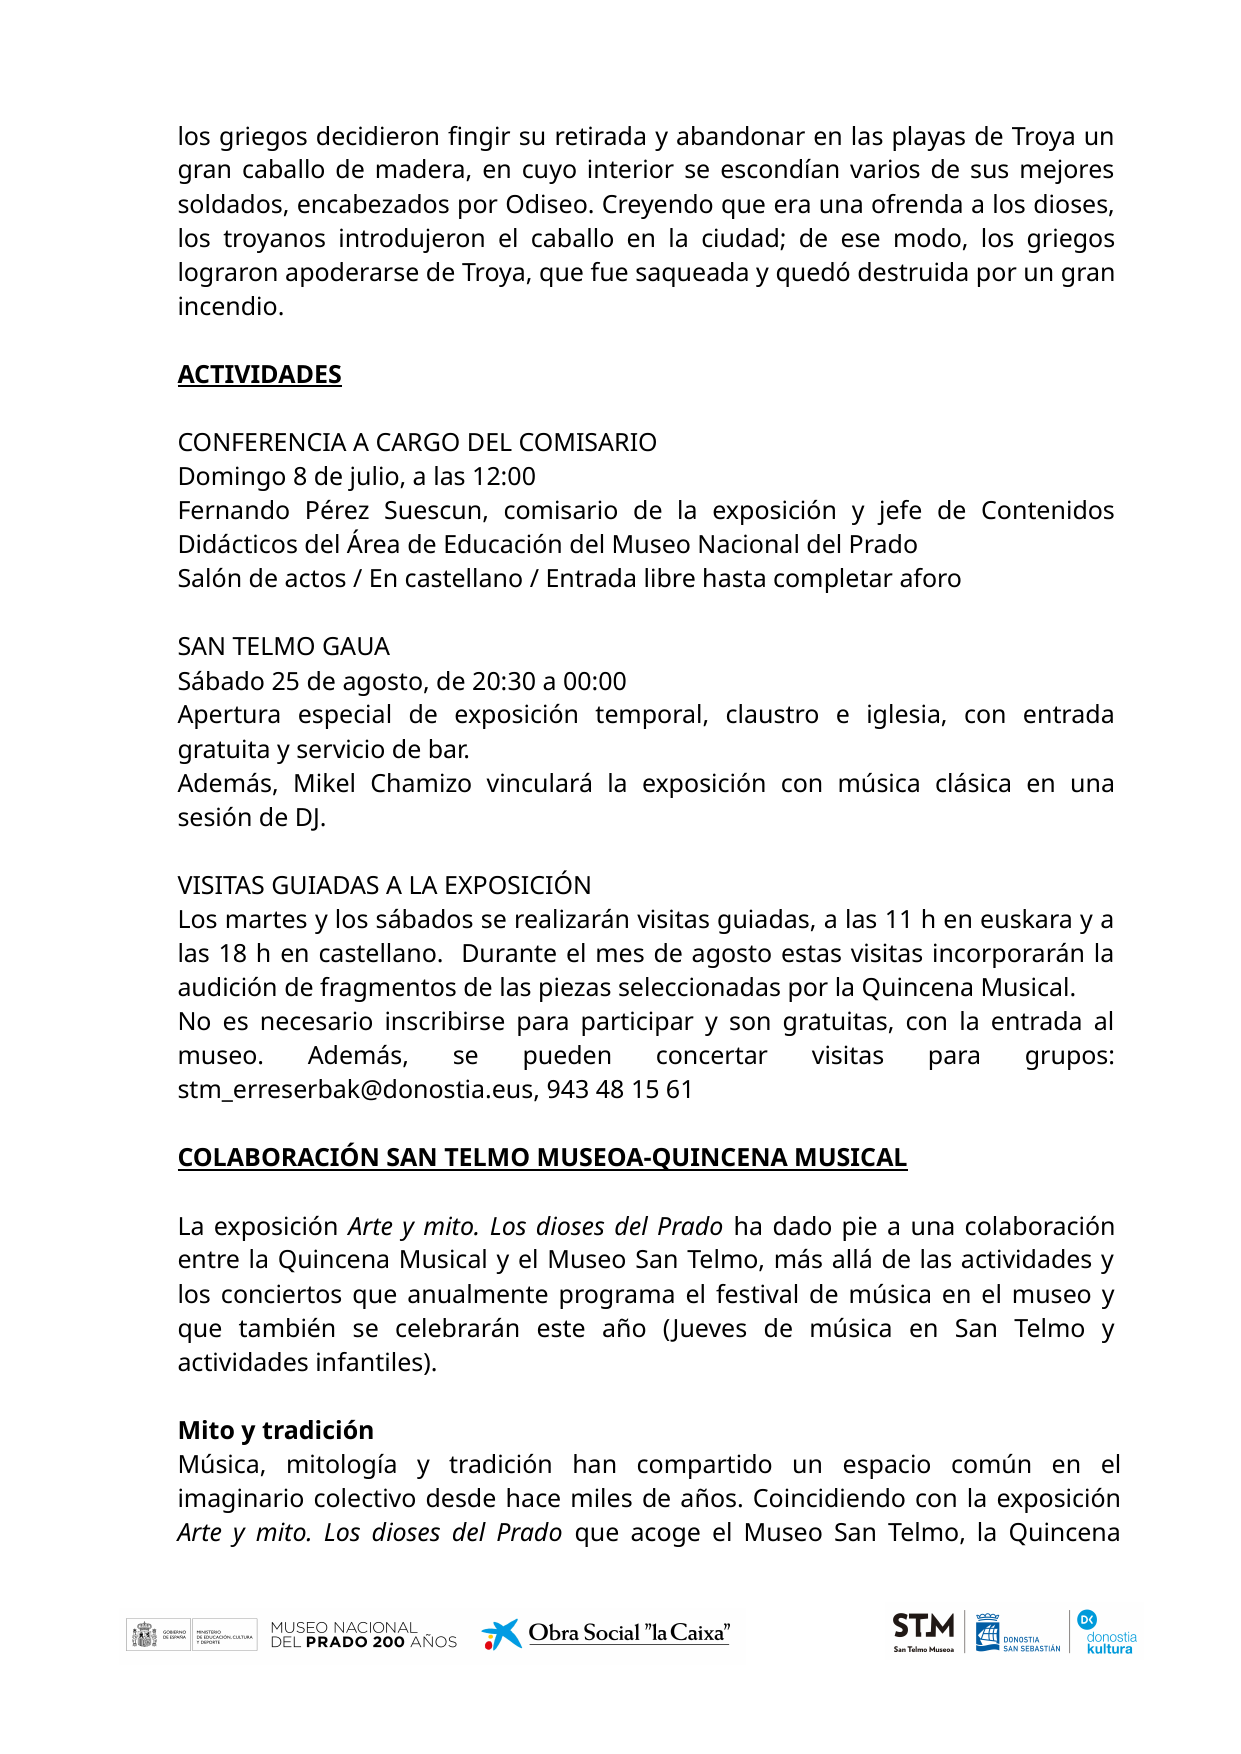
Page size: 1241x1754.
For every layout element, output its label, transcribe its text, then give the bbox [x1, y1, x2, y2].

text La exposición Arte y mito. Los dioses del Prado ha dado pie a una colaboración entre la Quincena Musical y el Museo San Telmo, más allá de las actividades y los conciertos que anualmente programa el festival de música en el museo y que también se celebrarán este año (Jueves de música en San Telmo y actividades infantiles). [177, 1208, 1116, 1378]
text Sábado 25 de agosto, de 20:30 a 00:00 [177, 663, 1116, 697]
text Domingo 8 de julio, a las 12:00 [177, 459, 1116, 493]
text CONFERENCIA A CARGO DEL COMISARIO [177, 425, 1116, 459]
text COLABORACIÓN SAN TELMO MUSEOA-QUINCENA MUSICAL [177, 1140, 1116, 1174]
text Los martes y los sábados se realizarán visitas guiadas, a las 11 h en euskara y a las 18 h en castellano. Durante el mes de agosto estas visitas incorporarán la audición de fragmentos de las piezas seleccionadas por la Quincena Musical. [177, 902, 1116, 1004]
text ACTIVIDADES [177, 357, 1116, 391]
text Apertura especial de exposición temporal, claustro e iglesia, con entrada gratuita y servicio de bar. [177, 697, 1116, 765]
text Salón de actos / En castellano / Entrada libre hasta completar aforo [177, 561, 1116, 595]
picture [119, 1608, 747, 1665]
picture [884, 1602, 1144, 1660]
text Música, mitología y tradición han compartido un espacio común en el imaginario colectivo desde hace miles de años. Coincidiendo con la exposición Arte y mito. Los dioses del Prado que acoge el Museo San Telmo, la Quincena [177, 1447, 1122, 1549]
text No es necesario inscribirse para participar y son gratuitas, con la entrada al museo. Además, se pueden concertar visitas para grupos: stm_erreserbak@donostia.eus, 943 48 15 61 [177, 1004, 1116, 1106]
text Además, Mikel Chamizo vinculará la exposición con música clásica en una sesión de DJ. [177, 765, 1116, 833]
text los griegos decidieron fingir su retirada y abandonar en las playas de Troya un gran caballo de madera, en cuyo interior se escondían varios de sus mejores soldados, encabezados por Odiseo. Creyendo que era una ofrenda a los dioses, los troyanos introdujeron el caballo en la ciudad; de ese modo, los griegos lograron apoderarse de Troya, que fue saqueada y quedó destruida por un gran incendio. [177, 118, 1116, 322]
text Fernando Pérez Suescun, comisario de la exposición y jefe de Contenidos Didácticos del Área de Educación del Museo Nacional del Prado [177, 493, 1116, 561]
text VISITAS GUIADAS A LA EXPOSICIÓN [177, 867, 1116, 902]
text SAN TELMO GAUA [177, 629, 1116, 663]
text Mito y tradición [177, 1412, 1122, 1447]
